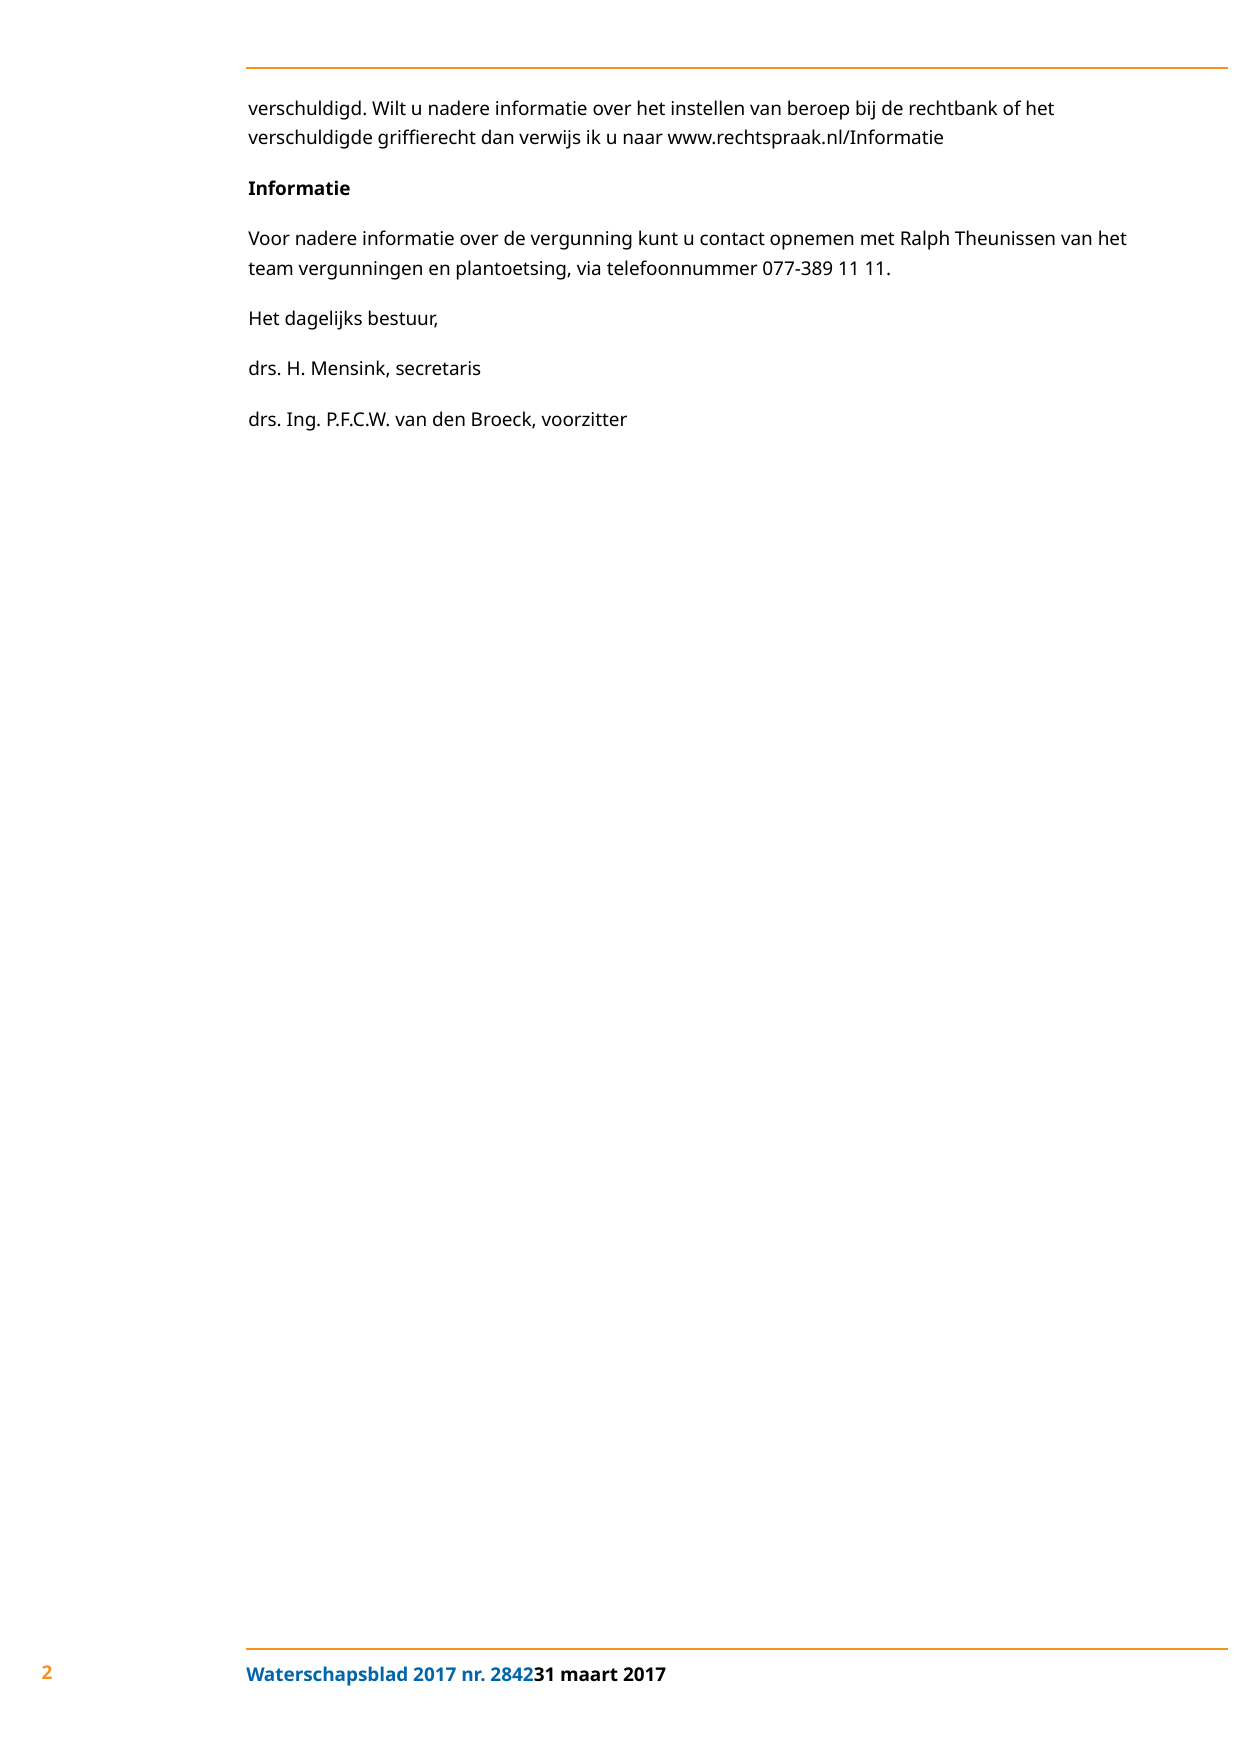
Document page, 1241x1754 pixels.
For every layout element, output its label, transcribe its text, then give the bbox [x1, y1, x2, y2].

picture [41, 47, 231, 172]
text drs. Ing. P.F.C.W. van den Broeck, voorzitter [248, 406, 1152, 432]
text Voor nadere informatie over de vergunning kunt u contact opnemen met Ralph Theunissen van het team vergunningen en plantoetsing, via telefoonnummer 077-389 11 11. [248, 225, 1152, 281]
text Informatie [248, 175, 1152, 201]
text drs. H. Mensink, secretaris [248, 356, 1152, 381]
text verschuldigd. Wilt u nadere informatie over het instellen van beroep bij de rechtbank of het verschuldigde griffierecht dan verwijs ik u naar www.rechtspraak.nl/Informatie [248, 95, 1152, 150]
text Het dagelijks bestuur, [248, 305, 1152, 331]
